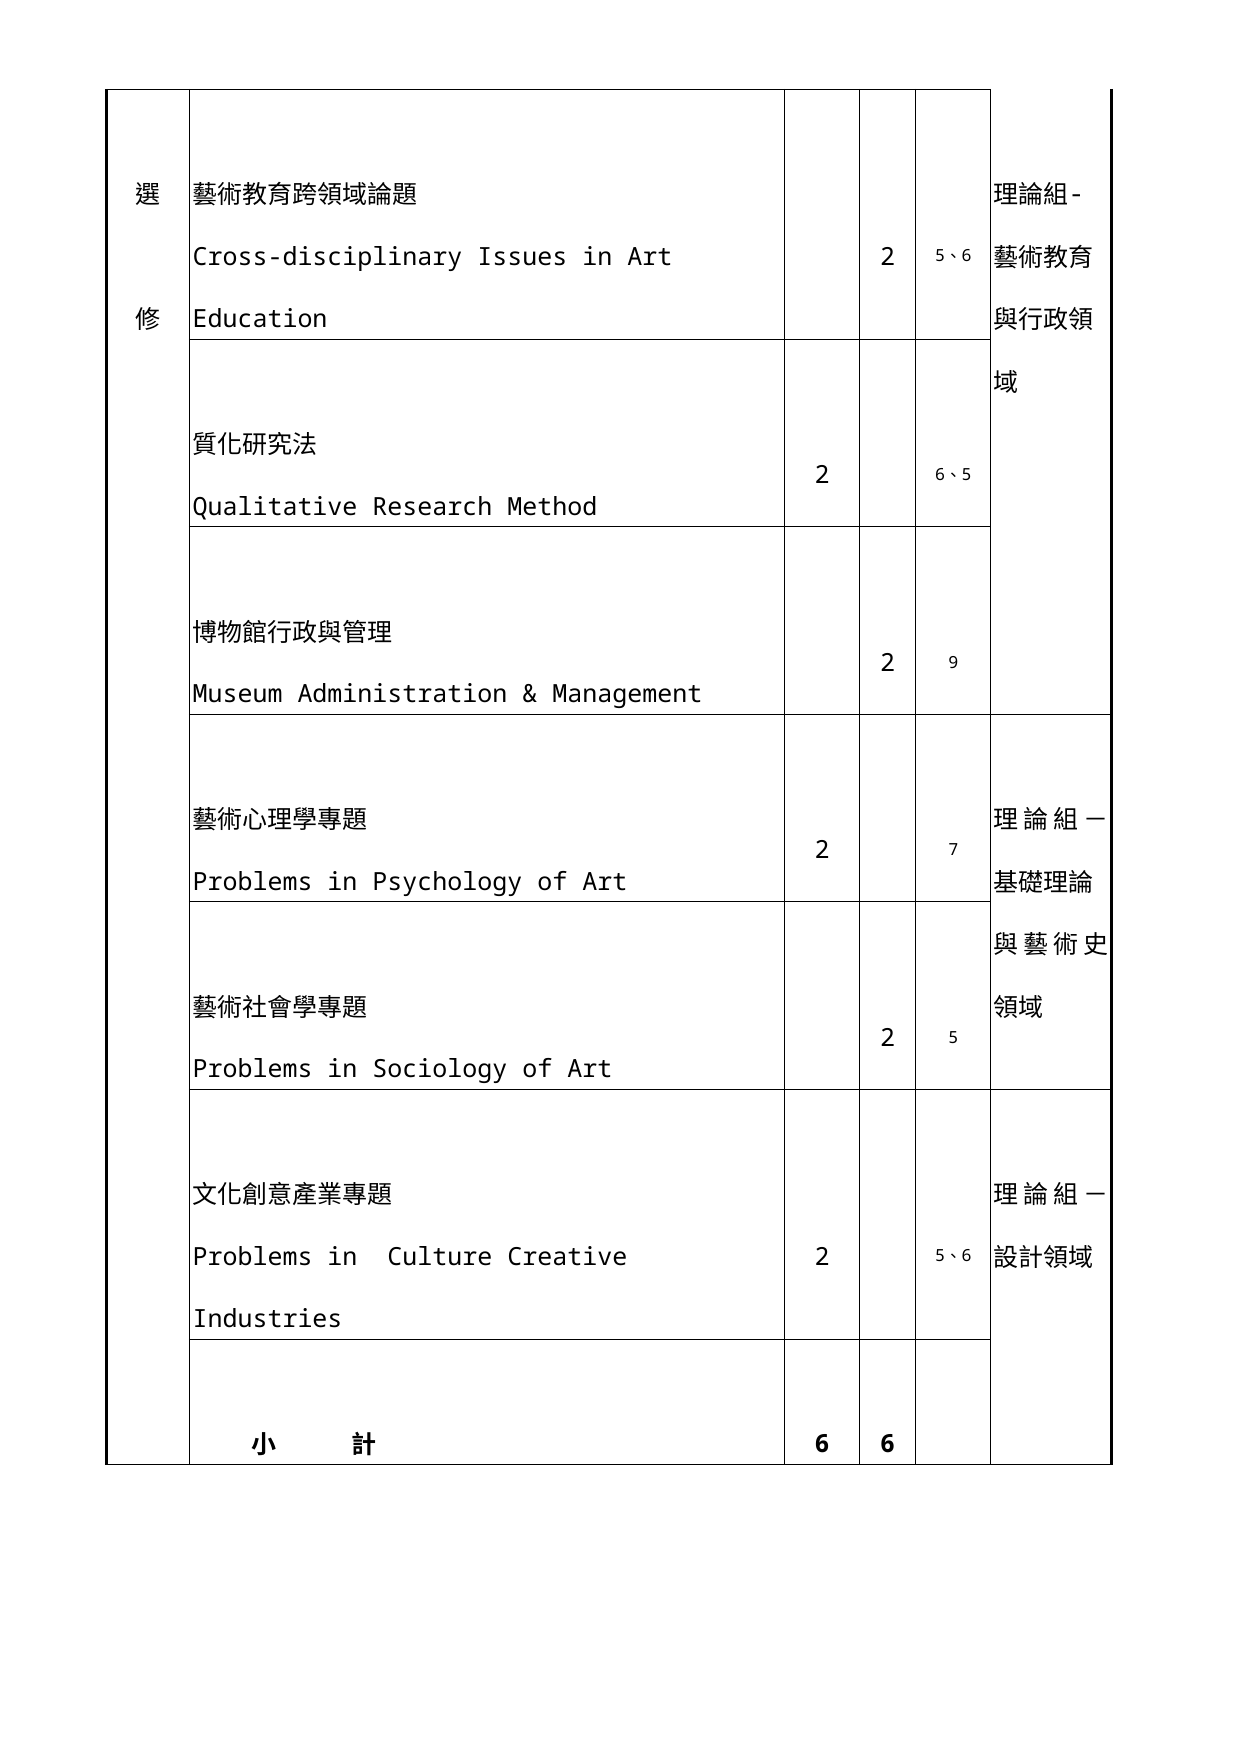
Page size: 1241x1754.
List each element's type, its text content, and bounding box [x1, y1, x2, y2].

table_cell 9 [916, 527, 990, 714]
table_cell [860, 715, 915, 901]
table_cell [860, 340, 915, 526]
table_cell 2 [785, 340, 859, 526]
table_cell 藝術心理學專題 Problems in Psychology of Art [190, 715, 784, 901]
table_cell [785, 90, 859, 339]
table_cell 文化創意產業專題 Problems in Culture Creative Industries [190, 1090, 784, 1339]
table_cell 2 [785, 1090, 859, 1339]
table_cell 藝術社會學專題 Problems in Sociology of Art [190, 902, 784, 1089]
table_cell 2 [860, 527, 915, 714]
table_cell 2 [860, 90, 915, 339]
table_cell 6 [860, 1340, 915, 1464]
table_cell [785, 527, 859, 714]
table_cell 6 [785, 1340, 859, 1464]
table_cell 理論組－基礎理論 與藝術史領域 [991, 715, 1110, 1089]
table_cell 6、5 [916, 340, 990, 526]
table_cell 2 [785, 715, 859, 901]
table_cell 小 計 [190, 1340, 784, 1464]
table_cell [860, 1090, 915, 1339]
table_cell 5、6 [916, 1090, 990, 1339]
table_cell 藝術教育跨領域論題 Cross-disciplinary Issues in Art Education [190, 90, 784, 339]
table_cell [916, 1340, 990, 1464]
table_cell 5 [916, 902, 990, 1089]
table_cell 2 [860, 902, 915, 1089]
table_cell 選 修 [108, 90, 189, 1464]
table_cell [785, 902, 859, 1089]
table_cell 質化研究法 Qualitative Research Method [190, 340, 784, 526]
table_cell 理論組- 藝術教育與行政領域 [991, 89, 1110, 714]
table_cell 理論組－設計領域 [991, 1090, 1110, 1464]
table_cell 博物館行政與管理 Museum Administration & Management [190, 527, 784, 714]
table_cell 7 [916, 715, 990, 901]
table_cell 5、6 [916, 90, 990, 339]
